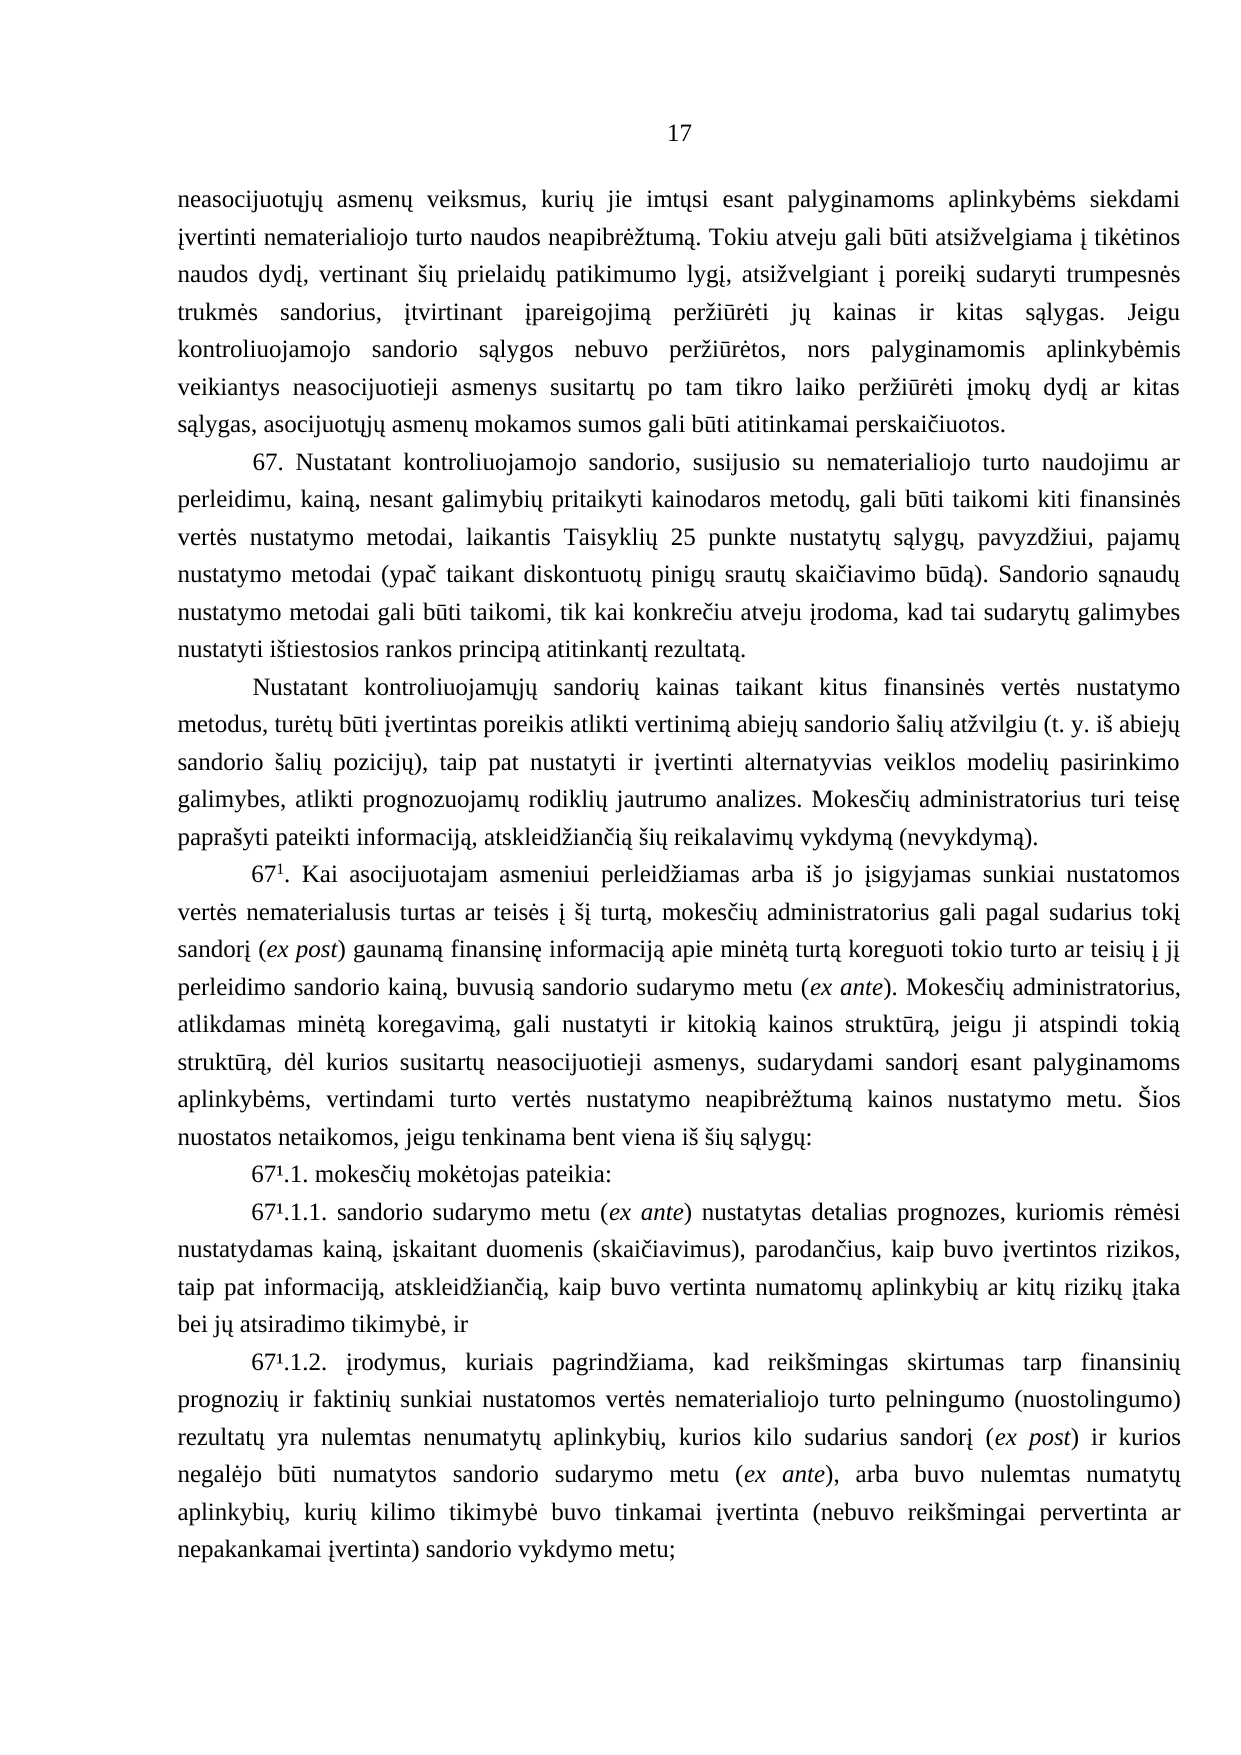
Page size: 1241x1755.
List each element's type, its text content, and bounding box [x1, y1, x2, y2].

text 67. Nustatant kontroliuojamojo sandorio, susijusio su nematerialiojo turto naudojimu ar perleidimu, kainą, nesant galimybių pritaikyti kainodaros metodų, gali būti taikomi kiti finansinės vertės nustatymo metodai, laikantis Taisyklių 25 punkte nustatytų sąlygų, pavyzdžiui, pajamų nustatymo metodai (ypač taikant diskontuotų pinigų srautų skaičiavimo būdą). Sandorio sąnaudų nustatymo metodai gali būti taikomi, tik kai konkrečiu atveju įrodoma, kad tai sudarytų galimybes nustatyti ištiestosios rankos principą atitinkantį rezultatą. [177, 438, 1181, 663]
text Nustatant kontroliuojamųjų sandorių kainas taikant kitus finansinės vertės nustatymo metodus, turėtų būti įvertintas poreikis atlikti vertinimą abiejų sandorio šalių atžvilgiu (t. y. iš abiejų sandorio šalių pozicijų), taip pat nustatyti ir įvertinti alternatyvias veiklos modelių pasirinkimo galimybes, atlikti prognozuojamų rodiklių jautrumo analizes. Mokesčių administratorius turi teisę paprašyti pateikti informaciją, atskleidžiančią šių reikalavimų vykdymą (nevykdymą). [177, 663, 1181, 851]
text 67¹.1. mokesčių mokėtojas pateikia: [177, 1151, 1181, 1188]
text 67¹.1.1. sandorio sudarymo metu (ex ante) nustatytas detalias prognozes, kuriomis rėmėsi nustatydamas kainą, įskaitant duomenis (skaičiavimus), parodančius, kaip buvo įvertintos rizikos, taip pat informaciją, atskleidžiančią, kaip buvo vertinta numatomų aplinkybių ar kitų rizikų įtaka bei jų atsiradimo tikimybė, ir [177, 1188, 1181, 1338]
text 67¹.1.2. įrodymus, kuriais pagrindžiama, kad reikšmingas skirtumas tarp finansinių prognozių ir faktinių sunkiai nustatomos vertės nematerialiojo turto pelningumo (nuostolingumo) rezultatų yra nulemtas nenumatytų aplinkybių, kurios kilo sudarius sandorį (ex post) ir kurios negalėjo būti numatytos sandorio sudarymo metu (ex ante), arba buvo nulemtas numatytų aplinkybių, kurių kilimo tikimybė buvo tinkamai įvertinta (nebuvo reikšmingai pervertinta ar nepakankamai įvertinta) sandorio vykdymo metu; [177, 1338, 1181, 1563]
text 671. Kai asocijuotajam asmeniui perleidžiamas arba iš jo įsigyjamas sunkiai nustatomos vertės nematerialusis turtas ar teisės į šį turtą, mokesčių administratorius gali pagal sudarius tokį sandorį (ex post) gaunamą finansinę informaciją apie minėtą turtą koreguoti tokio turto ar teisių į jį perleidimo sandorio kainą, buvusią sandorio sudarymo metu (ex ante). Mokesčių administratorius, atlikdamas minėtą koregavimą, gali nustatyti ir kitokią kainos struktūrą, jeigu ji atspindi tokią struktūrą, dėl kurios susitartų neasocijuotieji asmenys, sudarydami sandorį esant palyginamoms aplinkybėms, vertindami turto vertės nustatymo neapibrėžtumą kainos nustatymo metu. Šios nuostatos netaikomos, jeigu tenkinama bent viena iš šių sąlygų: [177, 851, 1181, 1151]
text neasocijuotųjų asmenų veiksmus, kurių jie imtųsi esant palyginamoms aplinkybėms siekdami įvertinti nematerialiojo turto naudos neapibrėžtumą. Tokiu atveju gali būti atsižvelgiama į tikėtinos naudos dydį, vertinant šių prielaidų patikimumo lygį, atsižvelgiant į poreikį sudaryti trumpesnės trukmės sandorius, įtvirtinant įpareigojimą peržiūrėti jų kainas ir kitas sąlygas. Jeigu kontroliuojamojo sandorio sąlygos nebuvo peržiūrėtos, nors palyginamomis aplinkybėmis veikiantys neasocijuotieji asmenys susitartų po tam tikro laiko peržiūrėti įmokų dydį ar kitas sąlygas, asocijuotųjų asmenų mokamos sumos gali būti atitinkamai perskaičiuotos. [177, 176, 1181, 438]
